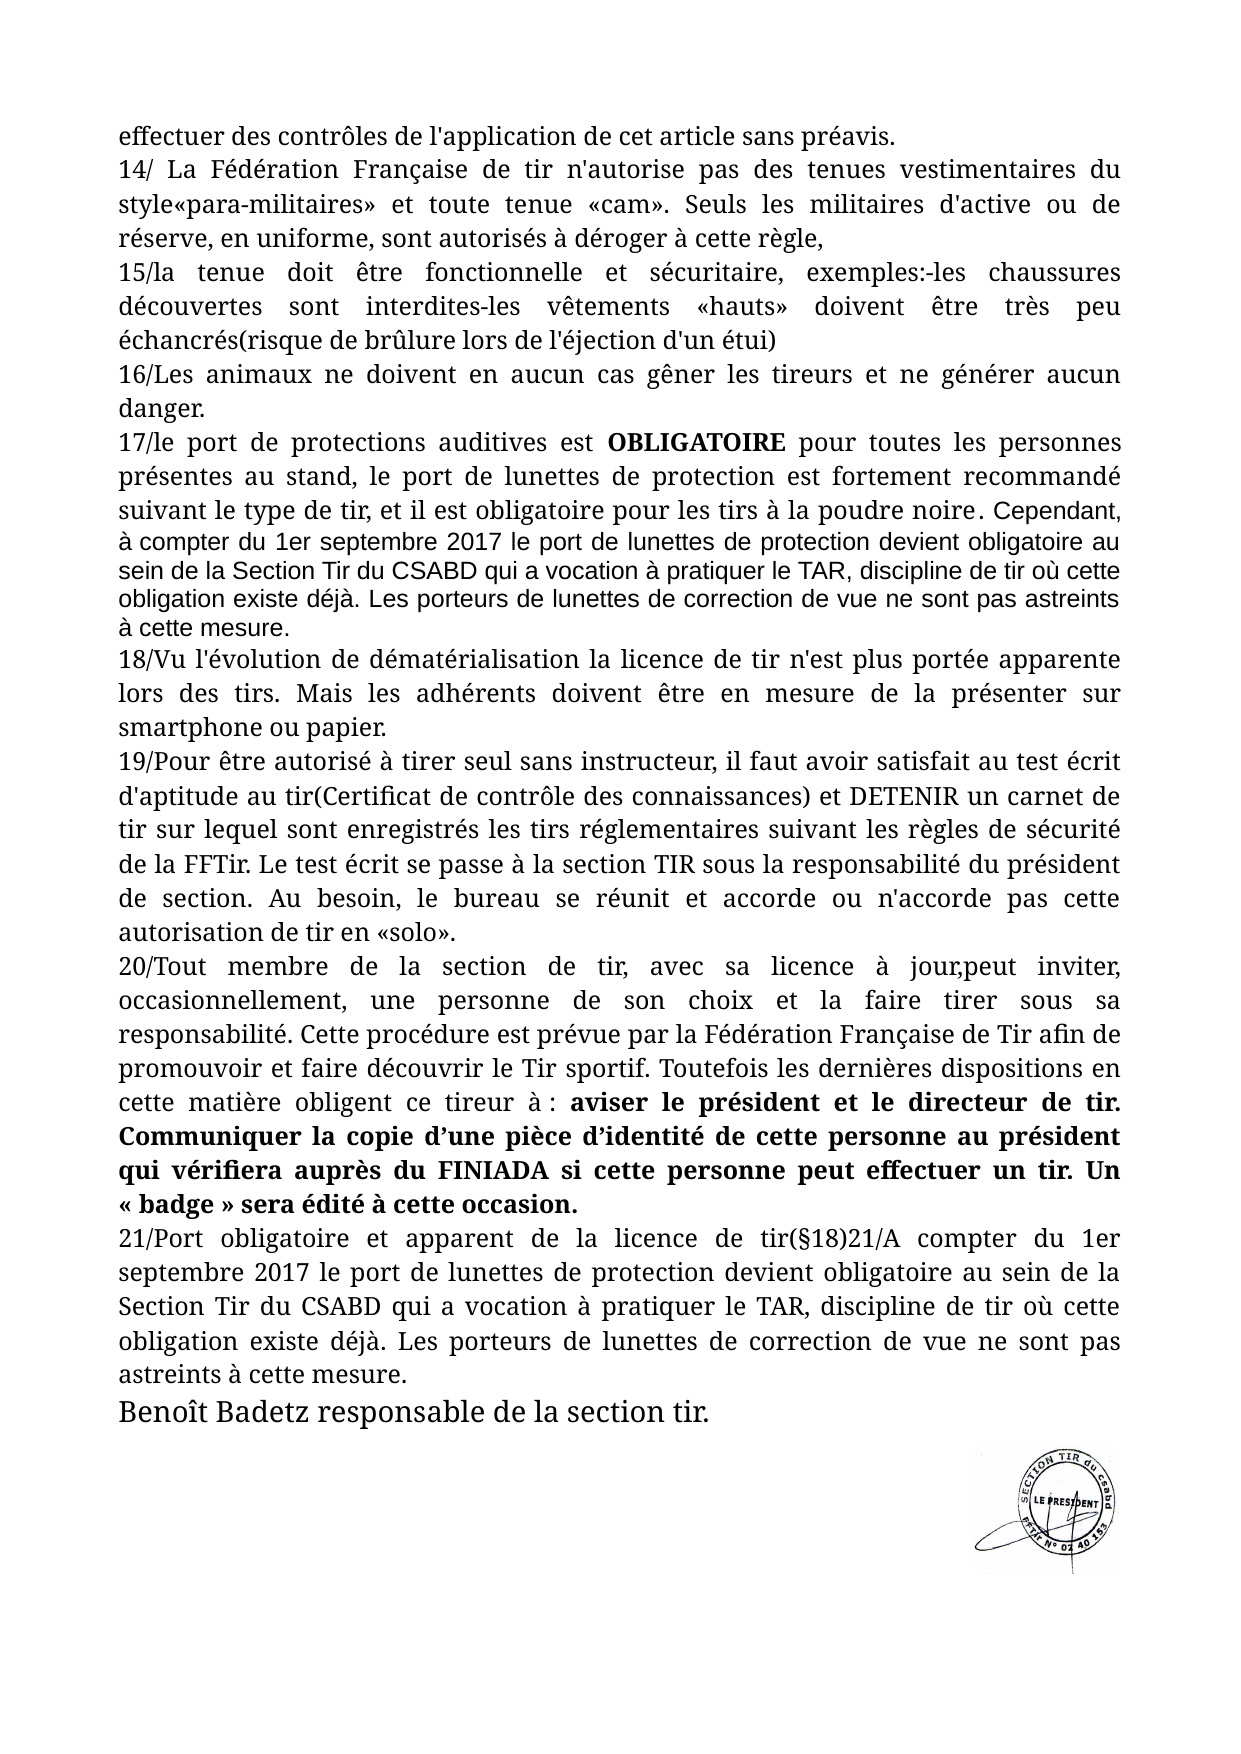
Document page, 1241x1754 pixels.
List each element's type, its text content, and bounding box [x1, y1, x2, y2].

text 18/Vu l'évolution de dématérialisation la licence de tir n'est plus portée apparente lors des tirs. Mais les adhérents doivent être en mesure de la présenter sur smartphone ou papier. [118, 642, 1122, 744]
text 14/ La Fédération Française de tir n'autorise pas des tenues vestimentaires du style«para-militaires» et toute tenue «cam». Seuls les militaires d'active ou de réserve, en uniforme, sont autorisés à déroger à cette règle, [118, 152, 1122, 254]
text 16/Les animaux ne doivent en aucun cas gêner les tireurs et ne générer aucun danger. [118, 357, 1122, 425]
text effectuer des contrôles de l'application de cet article sans préavis. [118, 118, 1122, 152]
text 17/le port de protections auditives est OBLIGATOIRE pour toutes les personnes présentes au stand, le port de lunettes de protection est fortement recommandé suivant le type de tir, et il est obligatoire pour les tirs à la poudre noire. Cependant, à compter du 1er septembre 2017 le port de lunettes de protection devient obligatoire au sein de la Section Tir du CSABD qui a vocation à pratiquer le TAR, discipline de tir où cette obligation existe déjà. Les porteurs de lunettes de correction de vue ne sont pas astreints à cette mesure. [118, 425, 1122, 642]
text Benoît Badetz responsable de la section tir. [118, 1391, 1122, 1431]
text 21/Port obligatoire et apparent de la licence de tir(§18)21/A compter du 1er septembre 2017 le port de lunettes de protection devient obligatoire au sein de la Section Tir du CSABD qui a vocation à pratiquer le TAR, discipline de tir où cette obligation existe déjà. Les porteurs de lunettes de correction de vue ne sont pas astreints à cette mesure. [118, 1221, 1122, 1391]
text 19/Pour être autorisé à tirer seul sans instructeur, il faut avoir satisfait au test écrit d'aptitude au tir(Certificat de contrôle des connaissances) et DETENIR un carnet de tir sur lequel sont enregistrés les tirs réglementaires suivant les règles de sécurité de la FFTir. Le test écrit se passe à la section TIR sous la responsabilité du président de section. Au besoin, le bureau se réunit et accorde ou n'accorde pas cette autorisation de tir en «solo». [118, 744, 1122, 948]
picture [973, 1445, 1119, 1574]
text 15/la tenue doit être fonctionnelle et sécuritaire, exemples:-les chaussures découvertes sont interdites-les vêtements «hauts» doivent être très peu échancrés(risque de brûlure lors de l'éjection d'un étui) [118, 254, 1122, 357]
text 20/Tout membre de la section de tir, avec sa licence à jour,peut inviter, occasionnellement, une personne de son choix et la faire tirer sous sa responsabilité. Cette procédure est prévue par la Fédération Française de Tir afin de promouvoir et faire découvrir le Tir sportif. Toutefois les dernières dispositions en cette matière obligent ce tireur à : aviser le président et le directeur de tir. Communiquer la copie d’une pièce d’identité de cette personne au président qui vérifiera auprès du FINIADA si cette personne peut effectuer un tir. Un « badge » sera édité à cette occasion. [118, 948, 1122, 1221]
